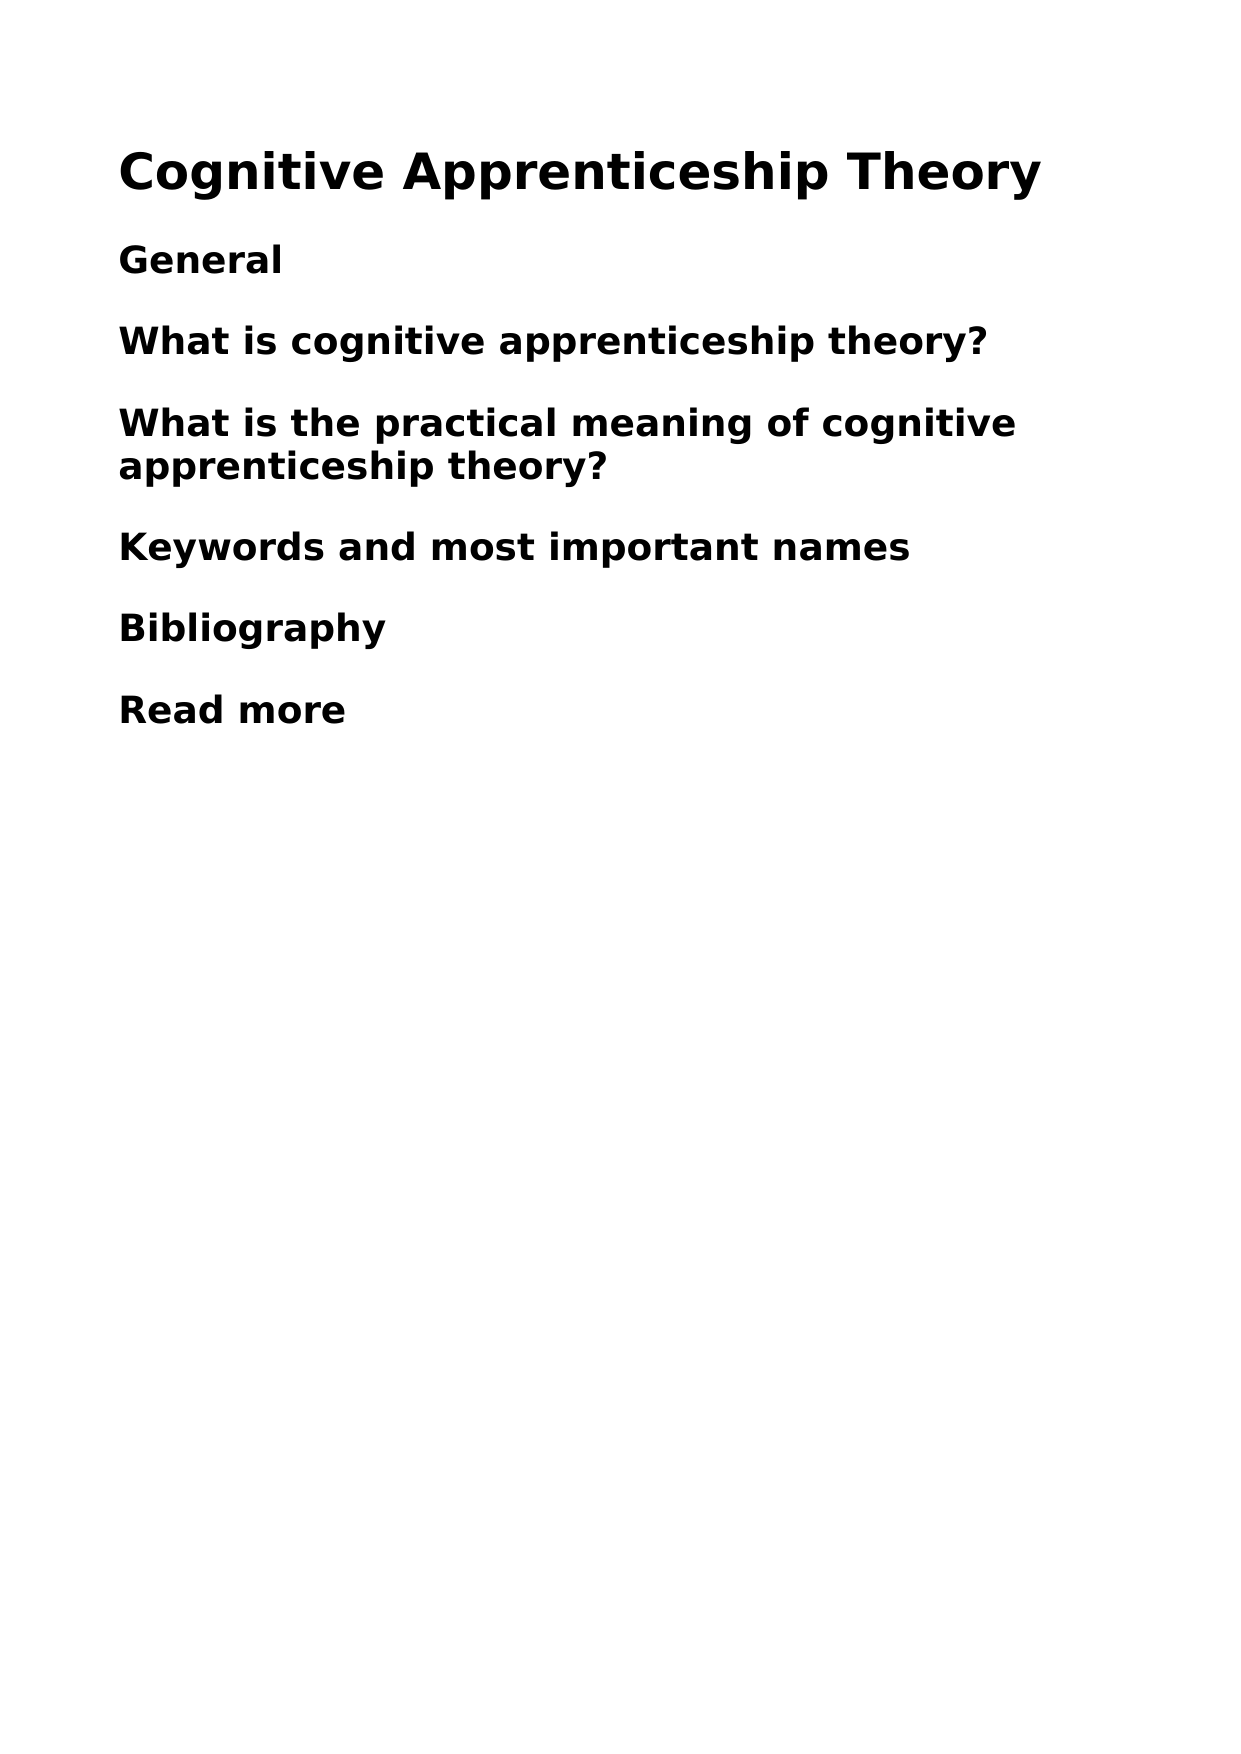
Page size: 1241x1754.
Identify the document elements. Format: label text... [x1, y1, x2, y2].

subtitle What is the practical meaning of cognitive apprenticeship theory? [118, 401, 1122, 488]
subtitle Cognitive Apprenticeship Theory [118, 143, 1122, 201]
subtitle What is cognitive apprenticeship theory? [118, 320, 1122, 364]
subtitle Bibliography [118, 607, 1122, 651]
subtitle General [118, 239, 1122, 282]
subtitle Read more [118, 688, 1122, 732]
subtitle Keywords and most important names [118, 526, 1122, 569]
